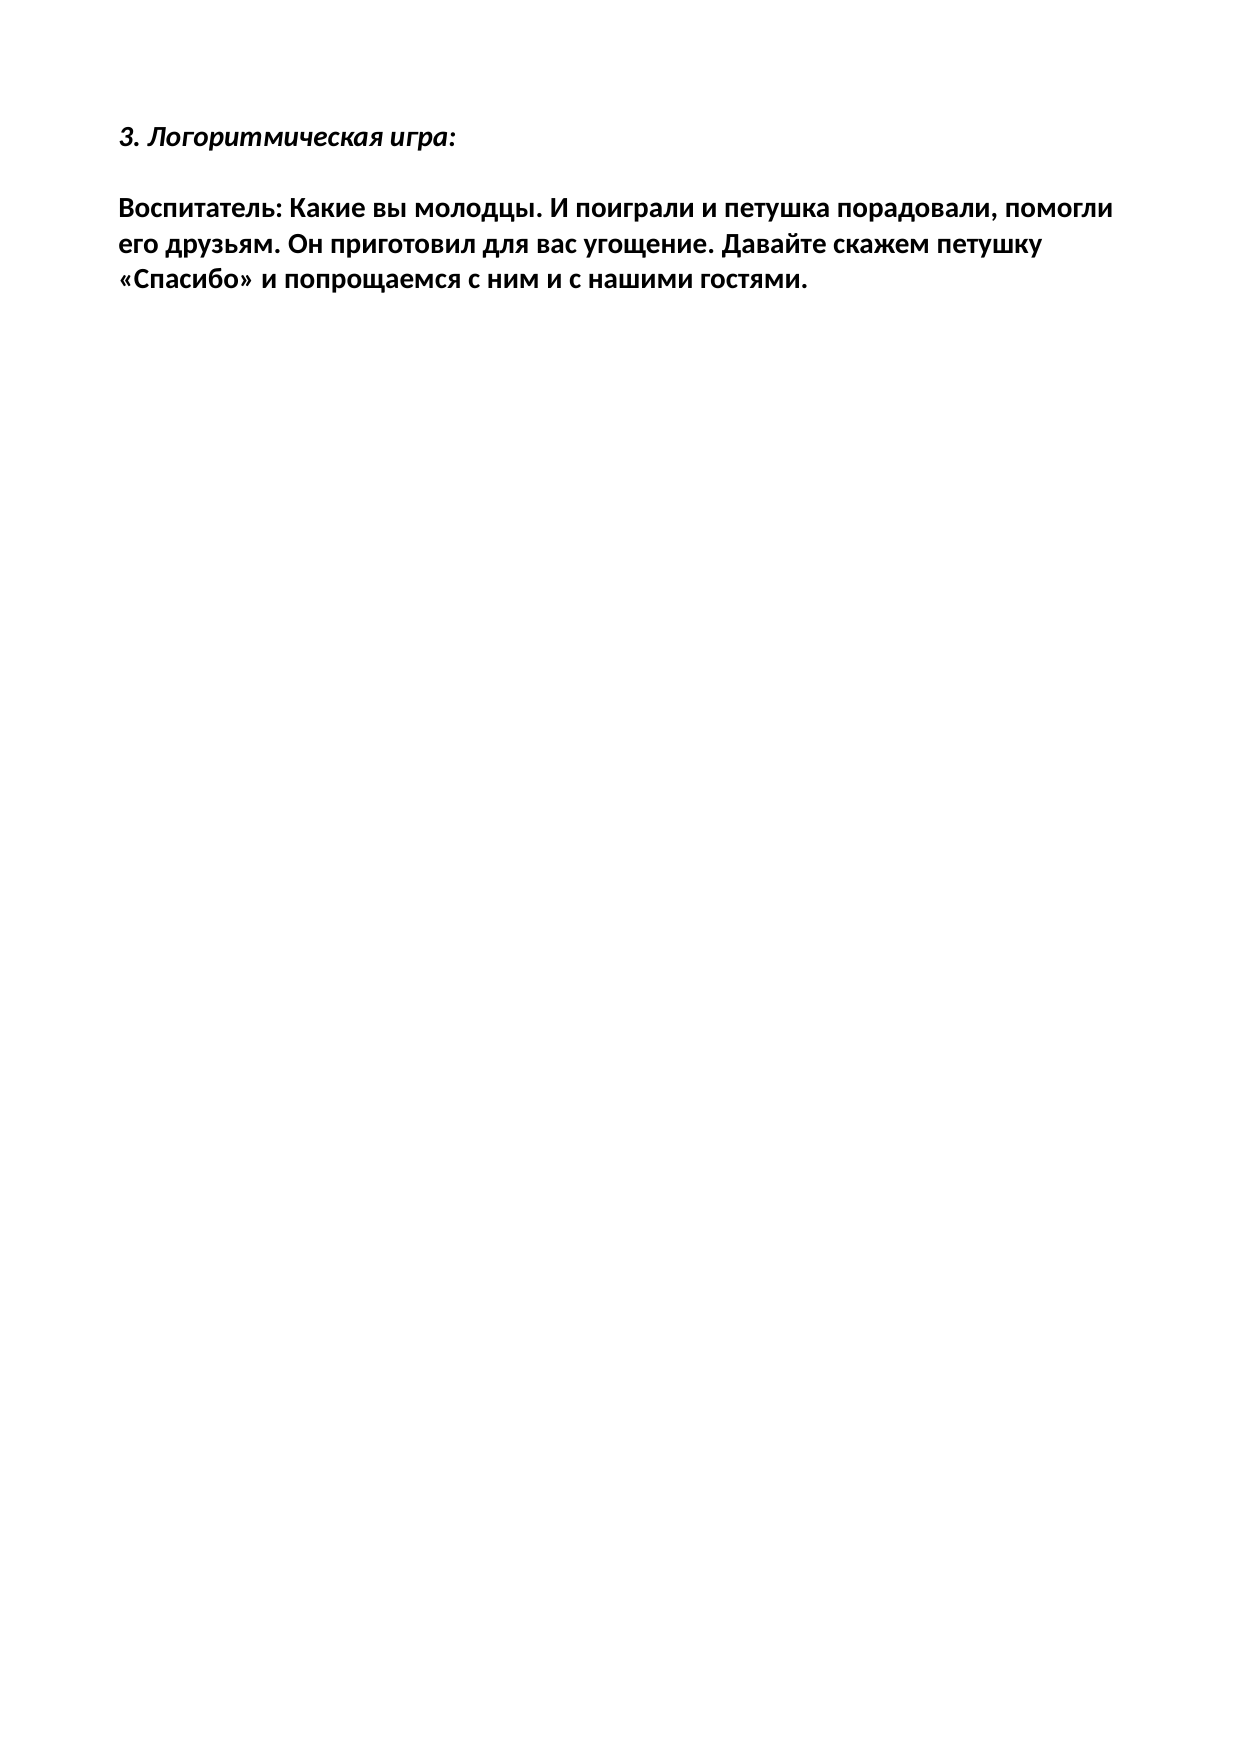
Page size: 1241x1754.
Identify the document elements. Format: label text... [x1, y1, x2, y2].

text 3. Логоритмическая игра: Воспитатель: Какие вы молодцы. И поиграли и петушка порадовали, помогли его друзьям. Он приготовил для вас угощение. Давайте скажем петушку «Спасибо» и попрощаемся с ним и с нашими гостями. [118, 118, 1122, 332]
